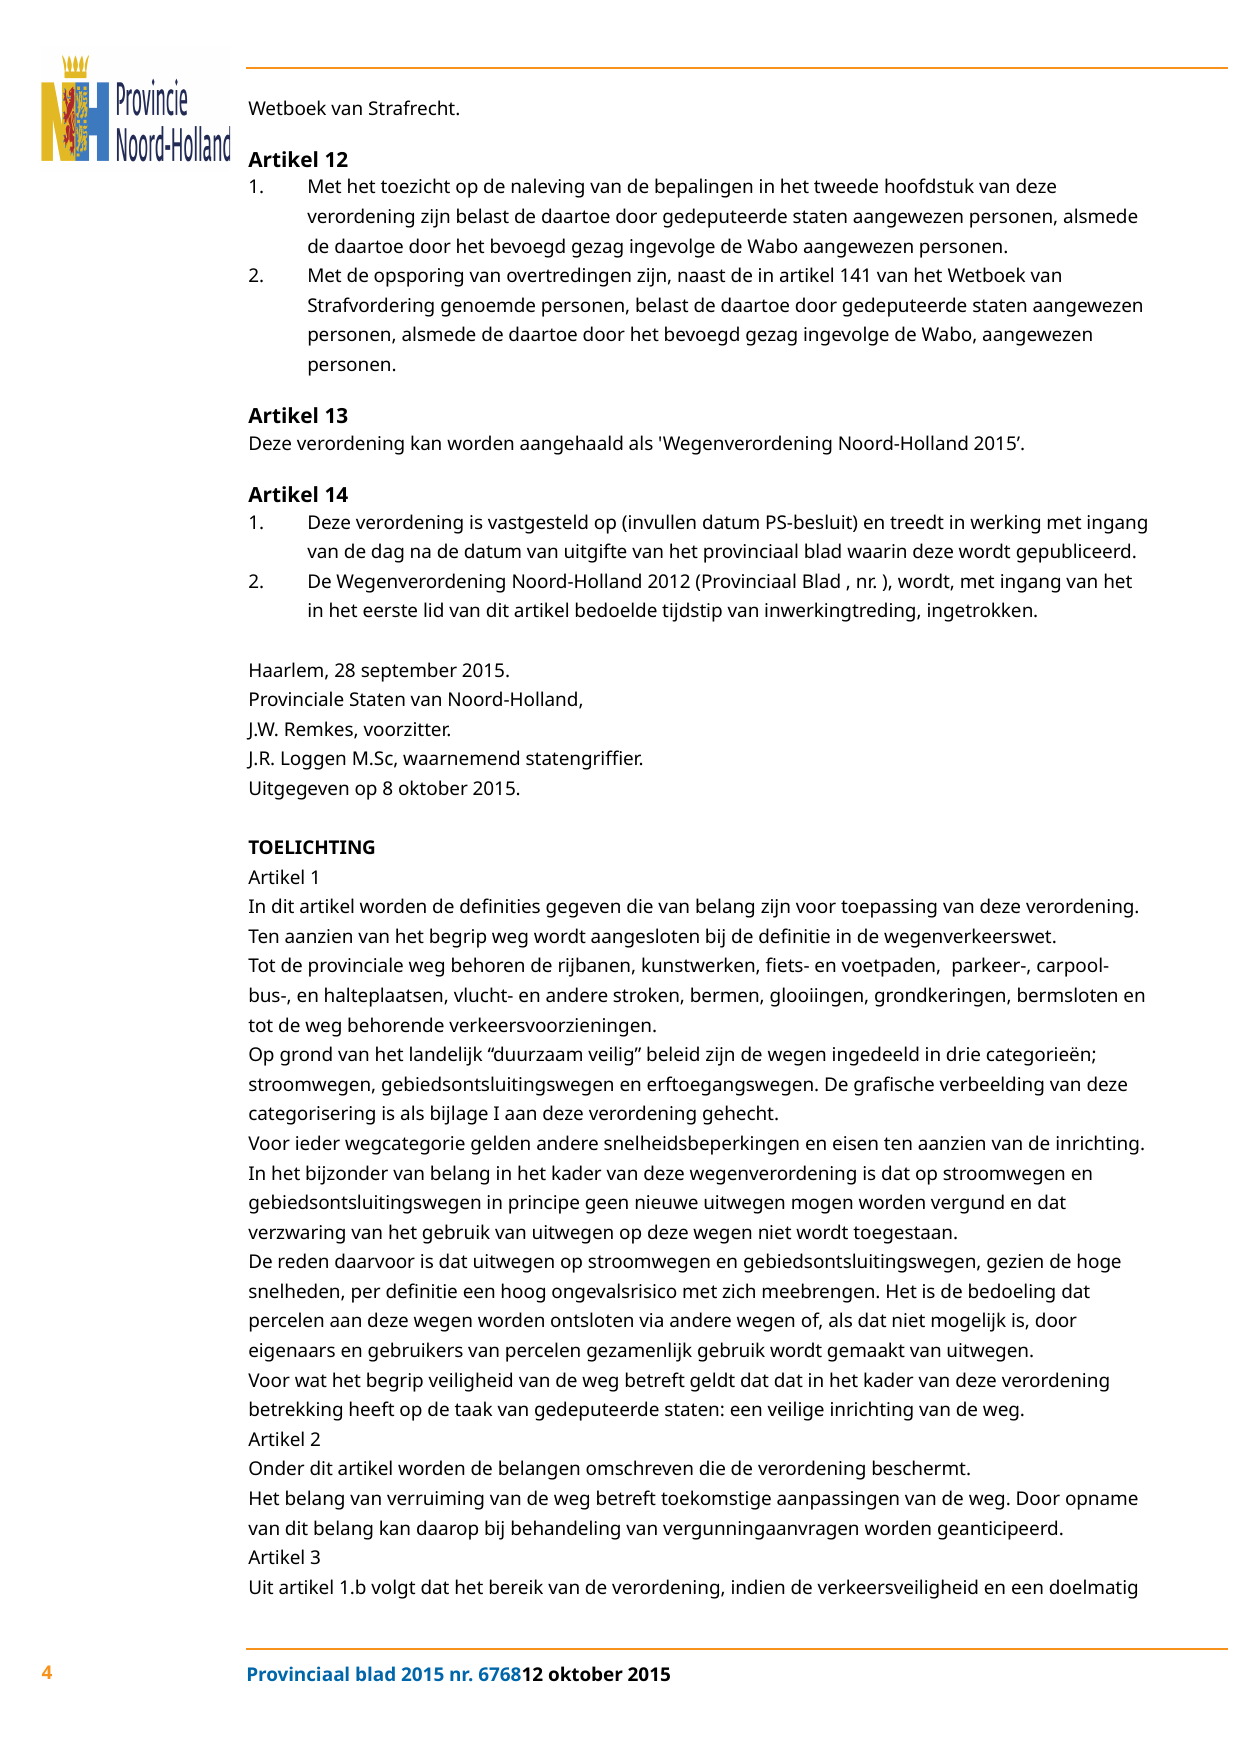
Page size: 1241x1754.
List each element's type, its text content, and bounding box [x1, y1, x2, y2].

text Haarlem, 28 september 2015. [248, 657, 1152, 682]
text Artikel 2 [248, 1426, 1152, 1452]
text Op grond van het landelijk “duurzaam veilig” beleid zijn de wegen ingedeeld in drie categorieën; stroomwegen, gebiedsontsluitingswegen en erftoegangswegen. De grafische verbeelding van deze categorisering is als bijlage I aan deze verordening gehecht. [248, 1041, 1152, 1126]
text De reden daarvoor is dat uitwegen op stroomwegen en gebiedsontsluitingswegen, gezien de hoge snelheden, per definitie een hoog ongevalsrisico met zich meebrengen. Het is de bedoeling dat percelen aan deze wegen worden ontsloten via andere wegen of, als dat niet mogelijk is, door eigenaars en gebruikers van percelen gezamenlijk gebruik wordt gemaakt van uitwegen. [248, 1248, 1152, 1363]
list De Wegenverordening Noord-Holland 2012 (Provinciaal Blad , nr. ), wordt, met ingang van het in het eerste lid van dit artikel bedoelde tijdstip van inwerkingtreding, ingetrokken. [248, 568, 1152, 623]
text Provinciale Staten van Noord-Holland, [248, 686, 1152, 712]
picture [41, 47, 231, 172]
text Wetboek van Strafrecht. [248, 95, 1152, 121]
text Voor ieder wegcategorie gelden andere snelheidsbeperkingen en eisen ten aanzien van de inrichting. In het bijzonder van belang in het kader van deze wegenverordening is dat op stroomwegen en gebiedsontsluitingswegen in principe geen nieuwe uitwegen mogen worden vergund en dat verzwaring van het gebruik van uitwegen op deze wegen niet wordt toegestaan. [248, 1130, 1152, 1244]
text In dit artikel worden de definities gegeven die van belang zijn voor toepassing van deze verordening. [248, 893, 1152, 919]
text Artikel 13 [248, 402, 1152, 430]
text Het belang van verruiming van de weg betreft toekomstige aanpassingen van de weg. Door opname van dit belang kan daarop bij behandeling van vergunningaanvragen worden geanticipeerd. [248, 1485, 1152, 1540]
text Onder dit artikel worden de belangen omschreven die de verordening beschermt. [248, 1456, 1152, 1481]
text Ten aanzien van het begrip weg wordt aangesloten bij de definitie in de wegenverkeerswet. [248, 923, 1152, 949]
text TOELICHTING [248, 834, 1152, 860]
text Artikel 3 [248, 1544, 1152, 1570]
list Met de opsporing van overtredingen zijn, naast de in artikel 141 van het Wetboek van Strafvordering genoemde personen, belast de daartoe door gedeputeerde staten aangewezen personen, alsmede de daartoe door het bevoegd gezag ingevolge de Wabo, aangewezen personen. [248, 262, 1152, 377]
text Deze verordening kan worden aangehaald als 'Wegenverordening Noord-Holland 2015’. [248, 430, 1152, 456]
text J.W. Remkes, voorzitter. [248, 716, 1152, 742]
text Uit artikel 1.b volgt dat het bereik van de verordening, indien de verkeersveiligheid en een doelmatig [248, 1574, 1152, 1599]
text Artikel 12 [248, 145, 1152, 174]
text Artikel 1 [248, 864, 1152, 889]
text Artikel 14 [248, 480, 1152, 509]
list Deze verordening is vastgesteld op (invullen datum PS-besluit) en treedt in werking met ingang van de dag na de datum van uitgifte van het provinciaal blad waarin deze wordt gepubliceerd. [248, 509, 1152, 564]
text Uitgegeven op 8 oktober 2015. [248, 775, 1152, 801]
text Voor wat het begrip veiligheid van de weg betreft geldt dat dat in het kader van deze verordening betrekking heeft op de taak van gedeputeerde staten: een veilige inrichting van de weg. [248, 1367, 1152, 1422]
text J.R. Loggen M.Sc, waarnemend statengriffier. [248, 746, 1152, 771]
text Tot de provinciale weg behoren de rijbanen, kunstwerken, fiets- en voetpaden, parkeer-, carpool- bus-, en halteplaatsen, vlucht- en andere stroken, bermen, glooiingen, grondkeringen, bermsloten en tot de weg behorende verkeersvoorzieningen. [248, 953, 1152, 1037]
list Met het toezicht op de naleving van de bepalingen in het tweede hoofdstuk van deze verordening zijn belast de daartoe door gedeputeerde staten aangewezen personen, alsmede de daartoe door het bevoegd gezag ingevolge de Wabo aangewezen personen. [248, 174, 1152, 258]
